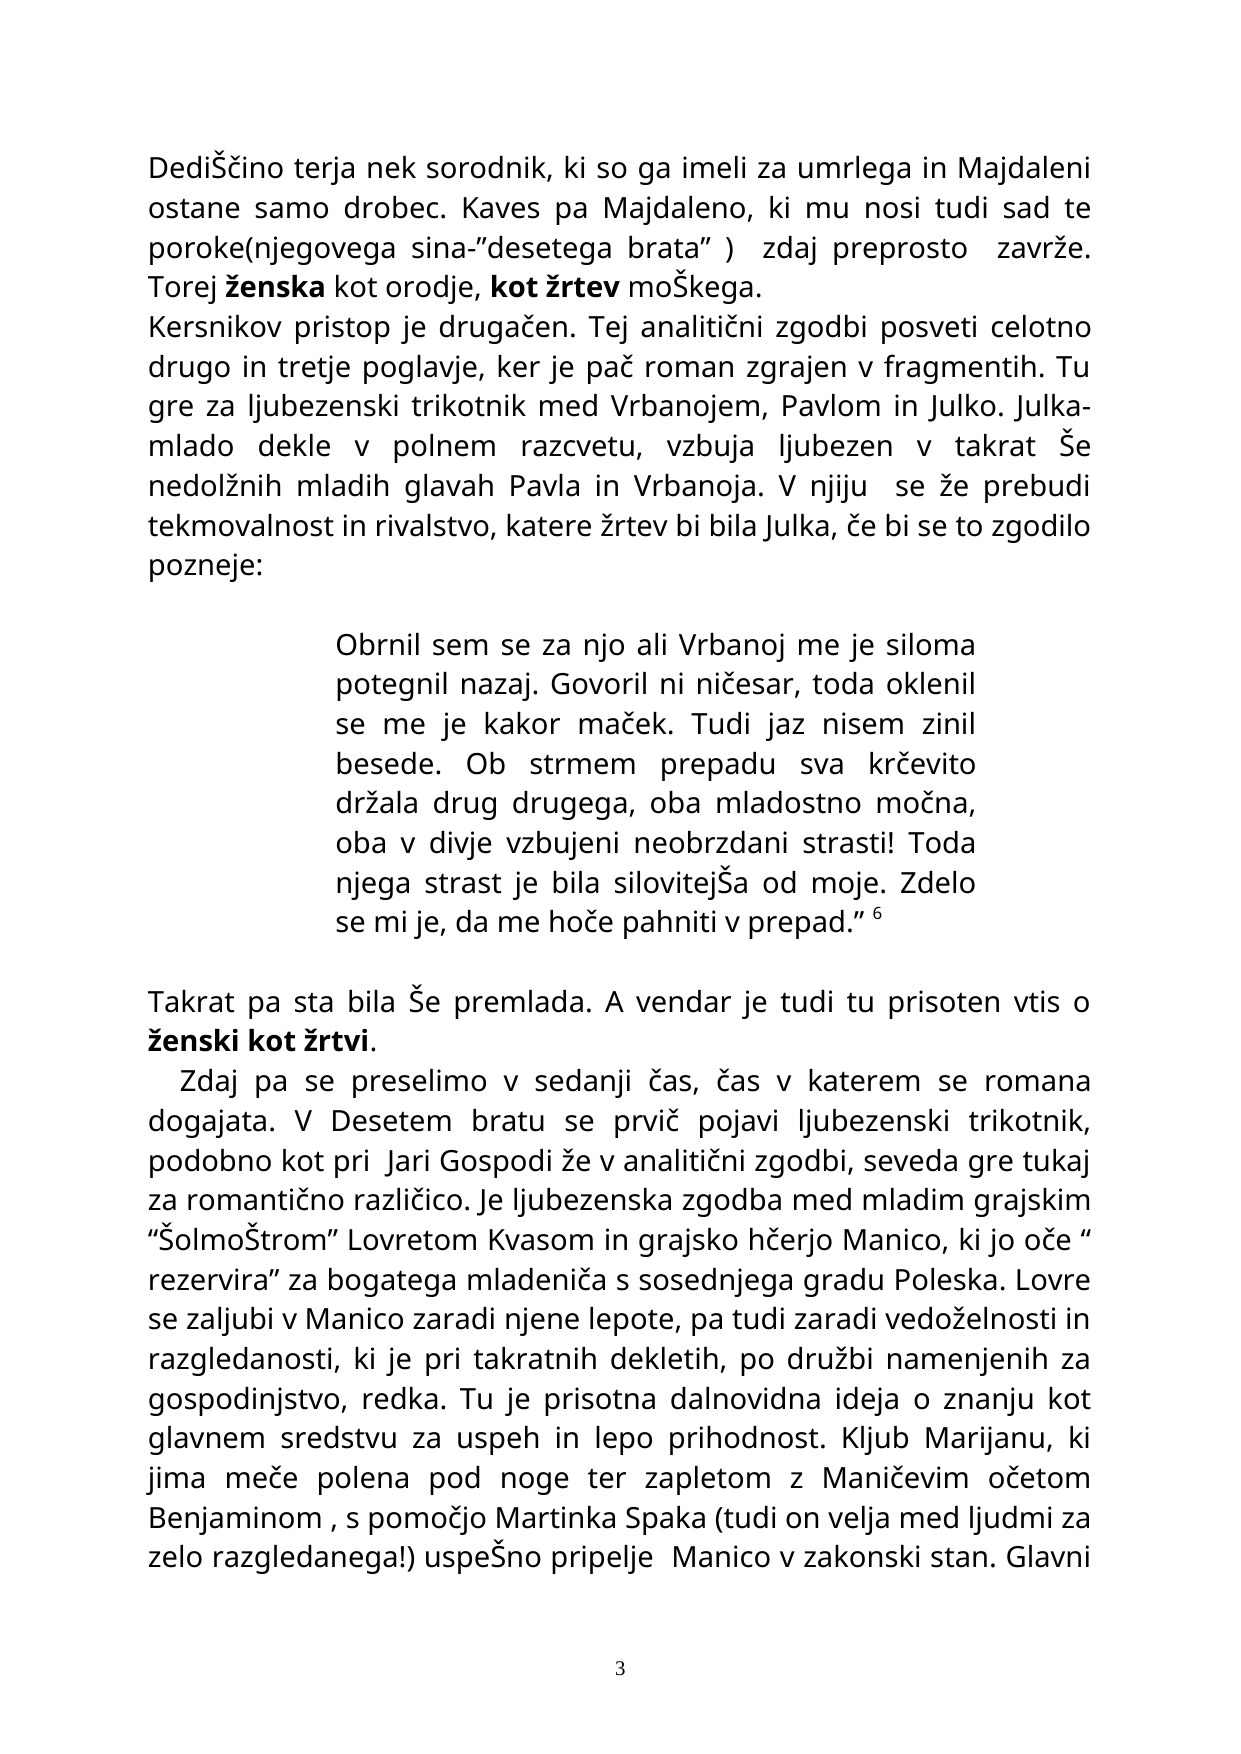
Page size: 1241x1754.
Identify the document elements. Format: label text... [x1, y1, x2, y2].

text Zdaj pa se preselimo v sedanji čas, čas v katerem se romana dogajata. V Desetem bratu se prvič pojavi ljubezenski trikotnik, podobno kot pri Jari Gospodi že v analitični zgodbi, seveda gre tukaj za romantično različico. Je ljubezenska zgodba med mladim grajskim “ŠolmoŠtrom” Lovretom Kvasom in grajsko hčerjo Manico, ki jo oče “ rezervira” za bogatega mladeniča s sosednjega gradu Poleska. Lovre se zaljubi v Manico zaradi njene lepote, pa tudi zaradi vedoželnosti in razgledanosti, ki je pri takratnih dekletih, po družbi namenjenih za gospodinjstvo, redka. Tu je prisotna dalnovidna ideja o znanju kot glavnem sredstvu za uspeh in lepo prihodnost. Kljub Marijanu, ki jima meče polena pod noge ter zapletom z Maničevim očetom Benjaminom , s pomočjo Martinka Spaka (tudi on velja med ljudmi za zelo razgledanega!) uspeŠno pripelje Manico v zakonski stan. Glavni [148, 1060, 1093, 1576]
text DediŠčino terja nek sorodnik, ki so ga imeli za umrlega in Majdaleni ostane samo drobec. Kaves pa Majdaleno, ki mu nosi tudi sad te poroke(njegovega sina-”desetega brata” ) zdaj preprosto zavrže. Torej ženska kot orodje, kot žrtev moŠkega. [148, 148, 1093, 306]
text Kersnikov pristop je drugačen. Tej analitični zgodbi posveti celotno drugo in tretje poglavje, ker je pač roman zgrajen v fragmentih. Tu gre za ljubezenski trikotnik med Vrbanojem, Pavlom in Julko. Julka- mlado dekle v polnem razcvetu, vzbuja ljubezen v takrat Še nedolžnih mladih glavah Pavla in Vrbanoja. V njiju se že prebudi tekmovalnost in rivalstvo, katere žrtev bi bila Julka, če bi se to zgodilo pozneje: [148, 306, 1093, 584]
text Takrat pa sta bila Še premlada. A vendar je tudi tu prisoten vtis o ženski kot žrtvi. [148, 981, 1093, 1060]
text Obrnil sem se za njo ali Vrbanoj me je siloma potegnil nazaj. Govoril ni ničesar, toda oklenil se me je kakor maček. Tudi jaz nisem zinil besede. Ob strmem prepadu sva krčevito držala drug drugega, oba mladostno močna, oba v divje vzbujeni neobrzdani strasti! Toda njega strast je bila silovitejŠa od moje. Zdelo se mi je, da me hoče pahniti v prepad.” 6 [335, 624, 977, 941]
